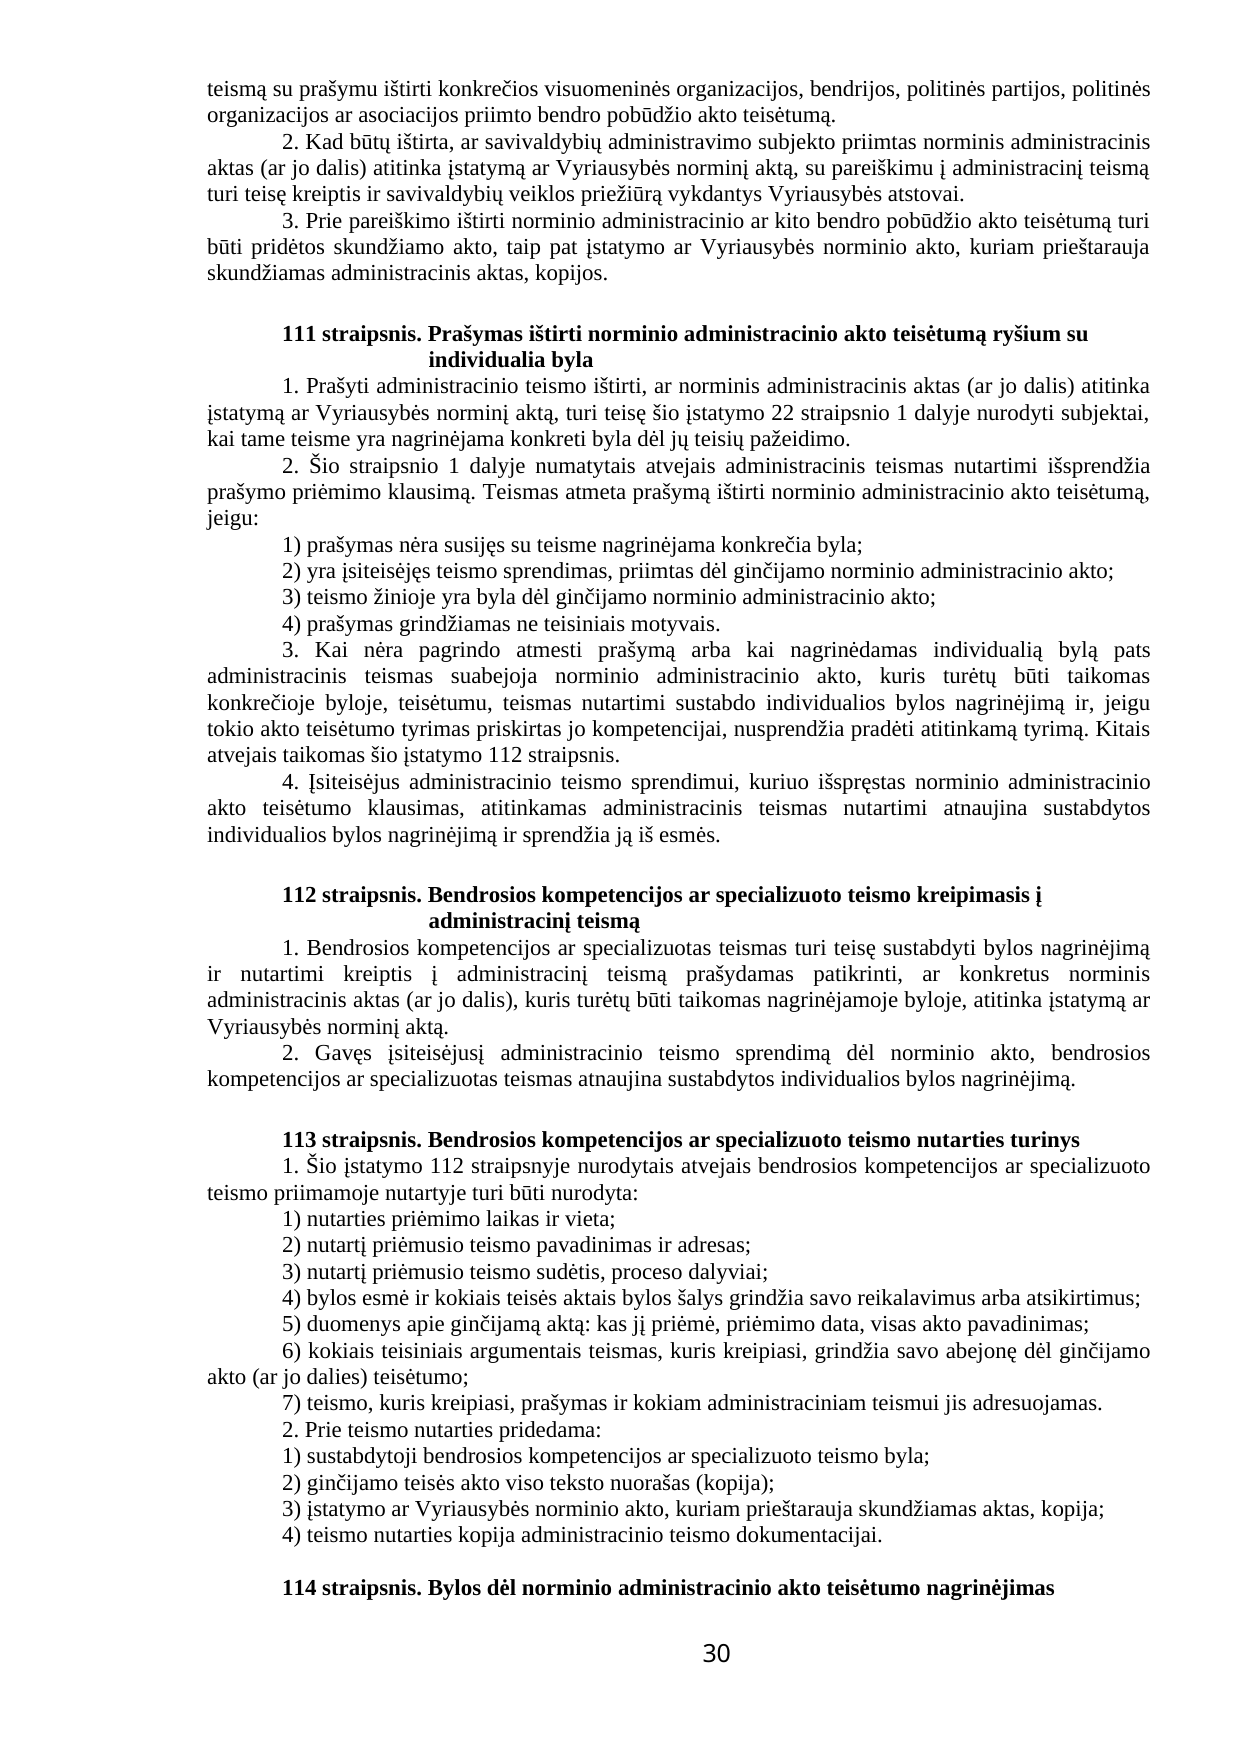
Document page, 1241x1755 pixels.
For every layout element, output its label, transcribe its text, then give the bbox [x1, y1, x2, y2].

text 3) įstatymo ar Vyriausybės norminio akto, kuriam prieštarauja skundžiamas aktas, kopija; [207, 1495, 1152, 1521]
text 2) ginčijamo teisės akto viso teksto nuorašas (kopija); [207, 1468, 1152, 1495]
text 114 straipsnis. Bylos dėl norminio administracinio akto teisėtumo nagrinėjimas [282, 1574, 1152, 1600]
text administracinį teismą [428, 907, 1152, 934]
text 1) sustabdytoji bendrosios kompetencijos ar specializuoto teismo byla; [207, 1442, 1152, 1468]
text 113 straipsnis. Bendrosios kompetencijos ar specializuoto teismo nutarties turinys [282, 1126, 1152, 1152]
text 2. Prie teismo nutarties pridedama: [207, 1416, 1152, 1442]
text 1) nutarties priėmimo laikas ir vieta; [207, 1205, 1152, 1231]
text 2. Šio straipsnio 1 dalyje numatytais atvejais administracinis teismas nutartimi išsprendžia prašymo priėmimo klausimą. Teismas atmeta prašymą ištirti norminio administracinio akto teisėtumą, jeigu: [207, 452, 1152, 531]
text 112 straipsnis. Bendrosios kompetencijos ar specializuoto teismo kreipimasis į [282, 881, 1152, 907]
text 7) teismo, kuris kreipiasi, prašymas ir kokiam administraciniam teismui jis adresuojamas. [207, 1389, 1152, 1416]
text 3) teismo žinioje yra byla dėl ginčijamo norminio administracinio akto; [207, 583, 1152, 610]
text 111 straipsnis. Prašymas ištirti norminio administracinio akto teisėtumą ryšium su [282, 320, 1152, 346]
text 2) nutartį priėmusio teismo pavadinimas ir adresas; [207, 1231, 1152, 1258]
text 1. Šio įstatymo 112 straipsnyje nurodytais atvejais bendrosios kompetencijos ar specializuoto teismo priimamoje nutartyje turi būti nurodyta: [207, 1152, 1152, 1205]
text 1. Prašyti administracinio teismo ištirti, ar norminis administracinis aktas (ar jo dalis) atitinka įstatymą ar Vyriausybės norminį aktą, turi teisę šio įstatymo 22 straipsnio 1 dalyje nurodyti subjektai, kai tame teisme yra nagrinėjama konkreti byla dėl jų teisių pažeidimo. [207, 373, 1152, 452]
text 4) prašymas grindžiamas ne teisiniais motyvais. [207, 610, 1152, 636]
text 1) prašymas nėra susijęs su teisme nagrinėjama konkrečia byla; [207, 531, 1152, 557]
text 6) kokiais teisiniais argumentais teismas, kuris kreipiasi, grindžia savo abejonę dėl ginčijamo akto (ar jo dalies) teisėtumo; [207, 1337, 1152, 1389]
text 2) yra įsiteisėjęs teismo sprendimas, priimtas dėl ginčijamo norminio administracinio akto; [207, 557, 1152, 583]
text 4) teismo nutarties kopija administracinio teismo dokumentacijai. [207, 1521, 1152, 1548]
text 3. Prie pareiškimo ištirti norminio administracinio ar kito bendro pobūdžio akto teisėtumą turi būti pridėtos skundžiamo akto, taip pat įstatymo ar Vyriausybės norminio akto, kuriam prieštarauja skundžiamas administracinis aktas, kopijos. [207, 207, 1152, 286]
text 3) nutartį priėmusio teismo sudėtis, proceso dalyviai; [207, 1258, 1152, 1284]
text 1. Bendrosios kompetencijos ar specializuotas teismas turi teisę sustabdyti bylos nagrinėjimą ir nutartimi kreiptis į administracinį teismą prašydamas patikrinti, ar konkretus norminis administracinis aktas (ar jo dalis), kuris turėtų būti taikomas nagrinėjamoje byloje, atitinka įstatymą ar Vyriausybės norminį aktą. [207, 934, 1152, 1039]
text 5) duomenys apie ginčijamą aktą: kas jį priėmė, priėmimo data, visas akto pavadinimas; [207, 1310, 1152, 1337]
text 3. Kai nėra pagrindo atmesti prašymą arba kai nagrinėdamas individualią bylą pats administracinis teismas suabejoja norminio administracinio akto, kuris turėtų būti taikomas konkrečioje byloje, teisėtumu, teismas nutartimi sustabdo individualios bylos nagrinėjimą ir, jeigu tokio akto teisėtumo tyrimas priskirtas jo kompetencijai, nusprendžia pradėti atitinkamą tyrimą. Kitais atvejais taikomas šio įstatymo 112 straipsnis. [207, 636, 1152, 768]
text 4. Įsiteisėjus administracinio teismo sprendimui, kuriuo išspręstas norminio administracinio akto teisėtumo klausimas, atitinkamas administracinis teismas nutartimi atnaujina sustabdytos individualios bylos nagrinėjimą ir sprendžia ją iš esmės. [207, 768, 1152, 847]
text individualia byla [428, 346, 1152, 373]
text teismą su prašymu ištirti konkrečios visuomeninės organizacijos, bendrijos, politinės partijos, politinės organizacijos ar asociacijos priimto bendro pobūdžio akto teisėtumą. [207, 75, 1152, 128]
text 4) bylos esmė ir kokiais teisės aktais bylos šalys grindžia savo reikalavimus arba atsikirtimus; [207, 1284, 1152, 1310]
text 2. Gavęs įsiteisėjusį administracinio teismo sprendimą dėl norminio akto, bendrosios kompetencijos ar specializuotas teismas atnaujina sustabdytos individualios bylos nagrinėjimą. [207, 1039, 1152, 1092]
text 2. Kad būtų ištirta, ar savivaldybių administravimo subjekto priimtas norminis administracinis aktas (ar jo dalis) atitinka įstatymą ar Vyriausybės norminį aktą, su pareiškimu į administracinį teismą turi teisę kreiptis ir savivaldybių veiklos priežiūrą vykdantys Vyriausybės atstovai. [207, 128, 1152, 207]
